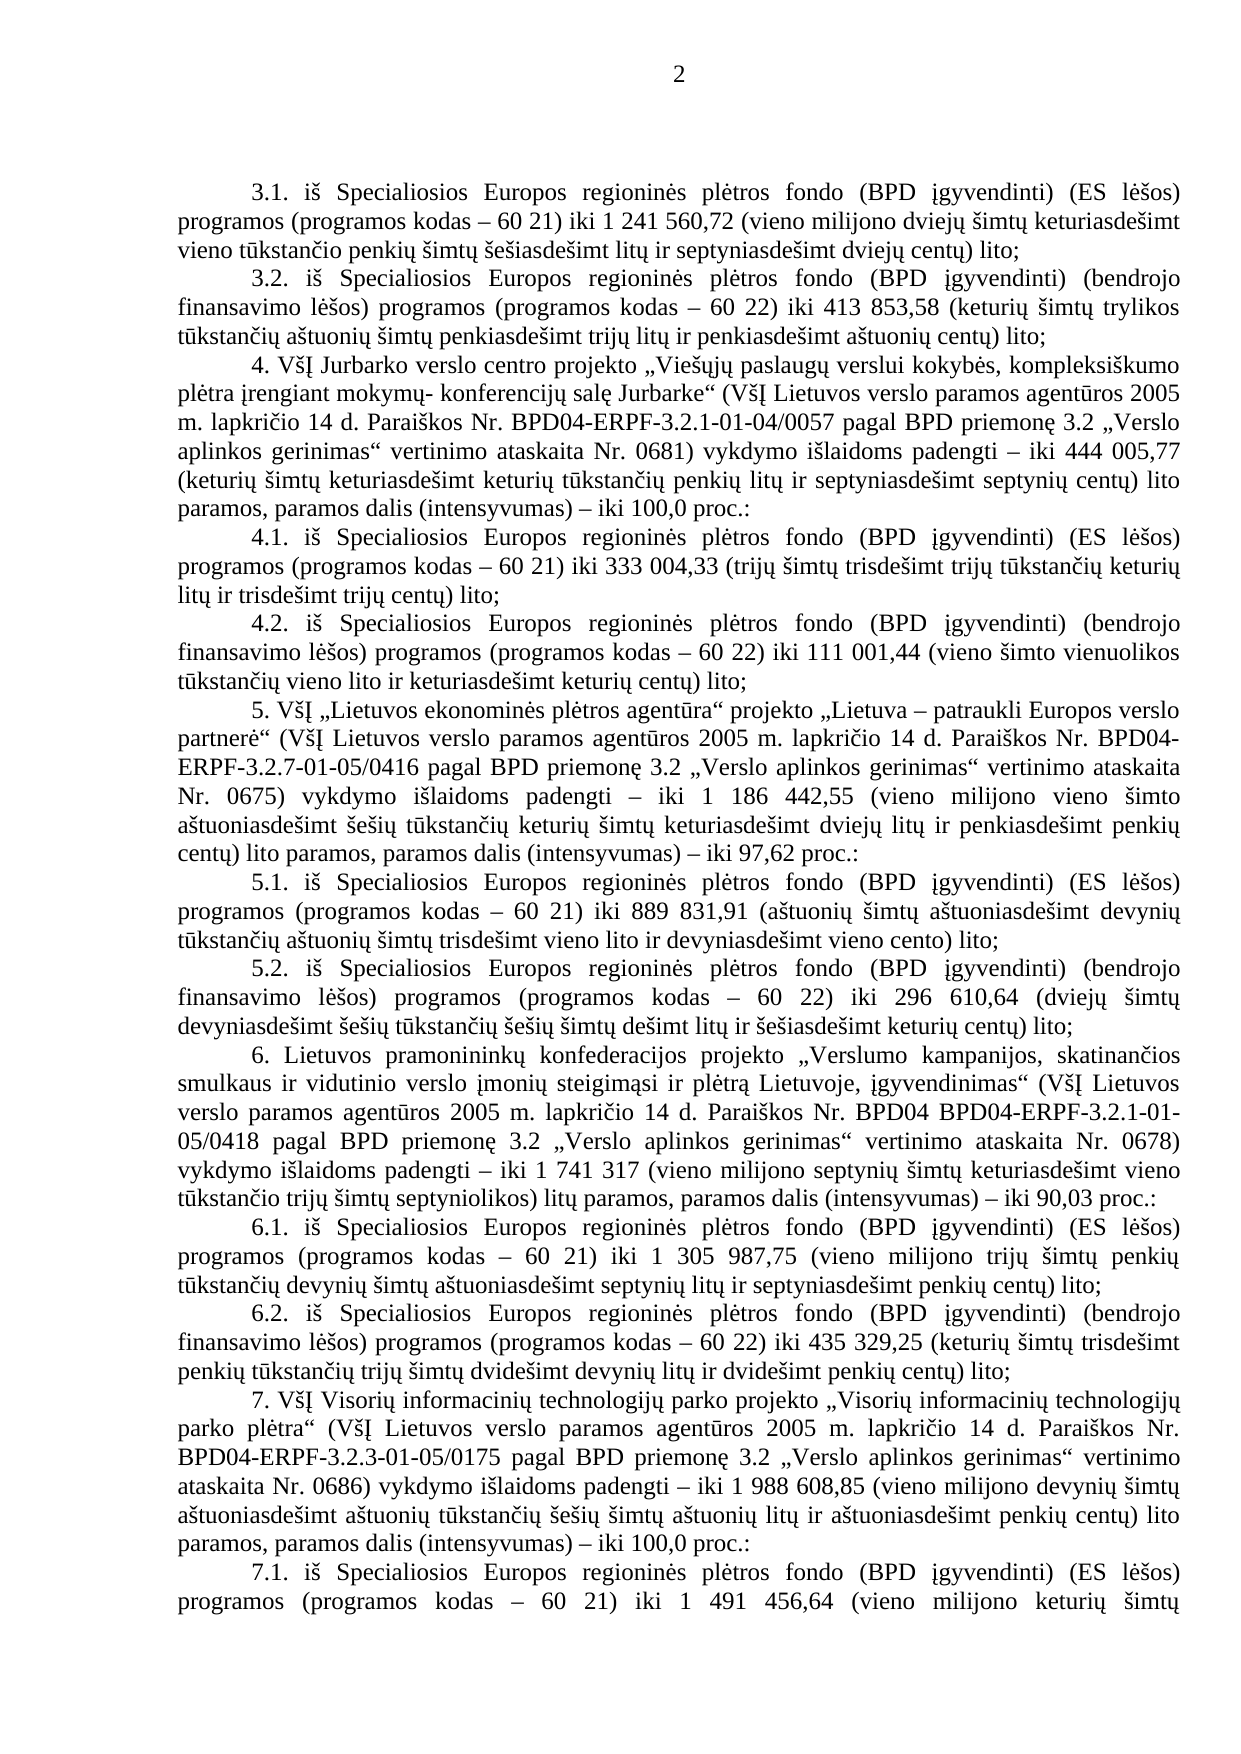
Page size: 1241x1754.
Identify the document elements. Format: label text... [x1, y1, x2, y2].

text 5. VšĮ „Lietuvos ekonominės plėtros agentūra“ projekto „Lietuva – patraukli Europos verslo partnerė“ (VšĮ Lietuvos verslo paramos agentūros 2005 m. lapkričio 14 d. Paraiškos Nr. BPD04-ERPF-3.2.7-01-05/0416 pagal BPD priemonę 3.2 „Verslo aplinkos gerinimas“ vertinimo ataskaita Nr. 0675) vykdymo išlaidoms padengti – iki 1 186 442,55 (vieno milijono vieno šimto aštuoniasdešimt šešių tūkstančių keturių šimtų keturiasdešimt dviejų litų ir penkiasdešimt penkių centų) lito paramos, paramos dalis (intensyvumas) – iki 97,62 proc.: [177, 695, 1181, 867]
text 3.1. iš Specialiosios Europos regioninės plėtros fondo (BPD įgyvendinti) (ES lėšos) programos (programos kodas – 60 21) iki 1 241 560,72 (vieno milijono dviejų šimtų keturiasdešimt vieno tūkstančio penkių šimtų šešiasdešimt litų ir septyniasdešimt dviejų centų) lito; [177, 177, 1181, 263]
text 3.2. iš Specialiosios Europos regioninės plėtros fondo (BPD įgyvendinti) (bendrojo finansavimo lėšos) programos (programos kodas – 60 22) iki 413 853,58 (keturių šimtų trylikos tūkstančių aštuonių šimtų penkiasdešimt trijų litų ir penkiasdešimt aštuonių centų) lito; [177, 263, 1181, 350]
text 5.2. iš Specialiosios Europos regioninės plėtros fondo (BPD įgyvendinti) (bendrojo finansavimo lėšos) programos (programos kodas – 60 22) iki 296 610,64 (dviejų šimtų devyniasdešimt šešių tūkstančių šešių šimtų dešimt litų ir šešiasdešimt keturių centų) lito; [177, 953, 1181, 1040]
text 6.1. iš Specialiosios Europos regioninės plėtros fondo (BPD įgyvendinti) (ES lėšos) programos (programos kodas – 60 21) iki 1 305 987,75 (vieno milijono trijų šimtų penkių tūkstančių devynių šimtų aštuoniasdešimt septynių litų ir septyniasdešimt penkių centų) lito; [177, 1212, 1181, 1298]
text 4.1. iš Specialiosios Europos regioninės plėtros fondo (BPD įgyvendinti) (ES lėšos) programos (programos kodas – 60 21) iki 333 004,33 (trijų šimtų trisdešimt trijų tūkstančių keturių litų ir trisdešimt trijų centų) lito; [177, 522, 1181, 608]
text 6.2. iš Specialiosios Europos regioninės plėtros fondo (BPD įgyvendinti) (bendrojo finansavimo lėšos) programos (programos kodas – 60 22) iki 435 329,25 (keturių šimtų trisdešimt penkių tūkstančių trijų šimtų dvidešimt devynių litų ir dvidešimt penkių centų) lito; [177, 1298, 1181, 1385]
text 4. VšĮ Jurbarko verslo centro projekto „Viešųjų paslaugų verslui kokybės, kompleksiškumo plėtra įrengiant mokymų- konferencijų salę Jurbarke“ (VšĮ Lietuvos verslo paramos agentūros 2005 m. lapkričio 14 d. Paraiškos Nr. BPD04-ERPF-3.2.1-01-04/0057 pagal BPD priemonę 3.2 „Verslo aplinkos gerinimas“ vertinimo ataskaita Nr. 0681) vykdymo išlaidoms padengti – iki 444 005,77 (keturių šimtų keturiasdešimt keturių tūkstančių penkių litų ir septyniasdešimt septynių centų) lito paramos, paramos dalis (intensyvumas) – iki 100,0 proc.: [177, 350, 1181, 522]
text 4.2. iš Specialiosios Europos regioninės plėtros fondo (BPD įgyvendinti) (bendrojo finansavimo lėšos) programos (programos kodas – 60 22) iki 111 001,44 (vieno šimto vienuolikos tūkstančių vieno lito ir keturiasdešimt keturių centų) lito; [177, 608, 1181, 695]
text 7.1. iš Specialiosios Europos regioninės plėtros fondo (BPD įgyvendinti) (ES lėšos) programos (programos kodas – 60 21) iki 1 491 456,64 (vieno milijono keturių šimtų [177, 1557, 1181, 1615]
text 5.1. iš Specialiosios Europos regioninės plėtros fondo (BPD įgyvendinti) (ES lėšos) programos (programos kodas – 60 21) iki 889 831,91 (aštuonių šimtų aštuoniasdešimt devynių tūkstančių aštuonių šimtų trisdešimt vieno lito ir devyniasdešimt vieno cento) lito; [177, 867, 1181, 953]
text 7. VšĮ Visorių informacinių technologijų parko projekto „Visorių informacinių technologijų parko plėtra“ (VšĮ Lietuvos verslo paramos agentūros 2005 m. lapkričio 14 d. Paraiškos Nr. BPD04-ERPF-3.2.3-01-05/0175 pagal BPD priemonę 3.2 „Verslo aplinkos gerinimas“ vertinimo ataskaita Nr. 0686) vykdymo išlaidoms padengti – iki 1 988 608,85 (vieno milijono devynių šimtų aštuoniasdešimt aštuonių tūkstančių šešių šimtų aštuonių litų ir aštuoniasdešimt penkių centų) lito paramos, paramos dalis (intensyvumas) – iki 100,0 proc.: [177, 1385, 1181, 1557]
text 6. Lietuvos pramonininkų konfederacijos projekto „Verslumo kampanijos, skatinančios smulkaus ir vidutinio verslo įmonių steigimąsi ir plėtrą Lietuvoje, įgyvendinimas“ (VšĮ Lietuvos verslo paramos agentūros 2005 m. lapkričio 14 d. Paraiškos Nr. BPD04 BPD04-ERPF-3.2.1-01-05/0418 pagal BPD priemonę 3.2 „Verslo aplinkos gerinimas“ vertinimo ataskaita Nr. 0678) vykdymo išlaidoms padengti – iki 1 741 317 (vieno milijono septynių šimtų keturiasdešimt vieno tūkstančio trijų šimtų septyniolikos) litų paramos, paramos dalis (intensyvumas) – iki 90,03 proc.: [177, 1040, 1181, 1212]
